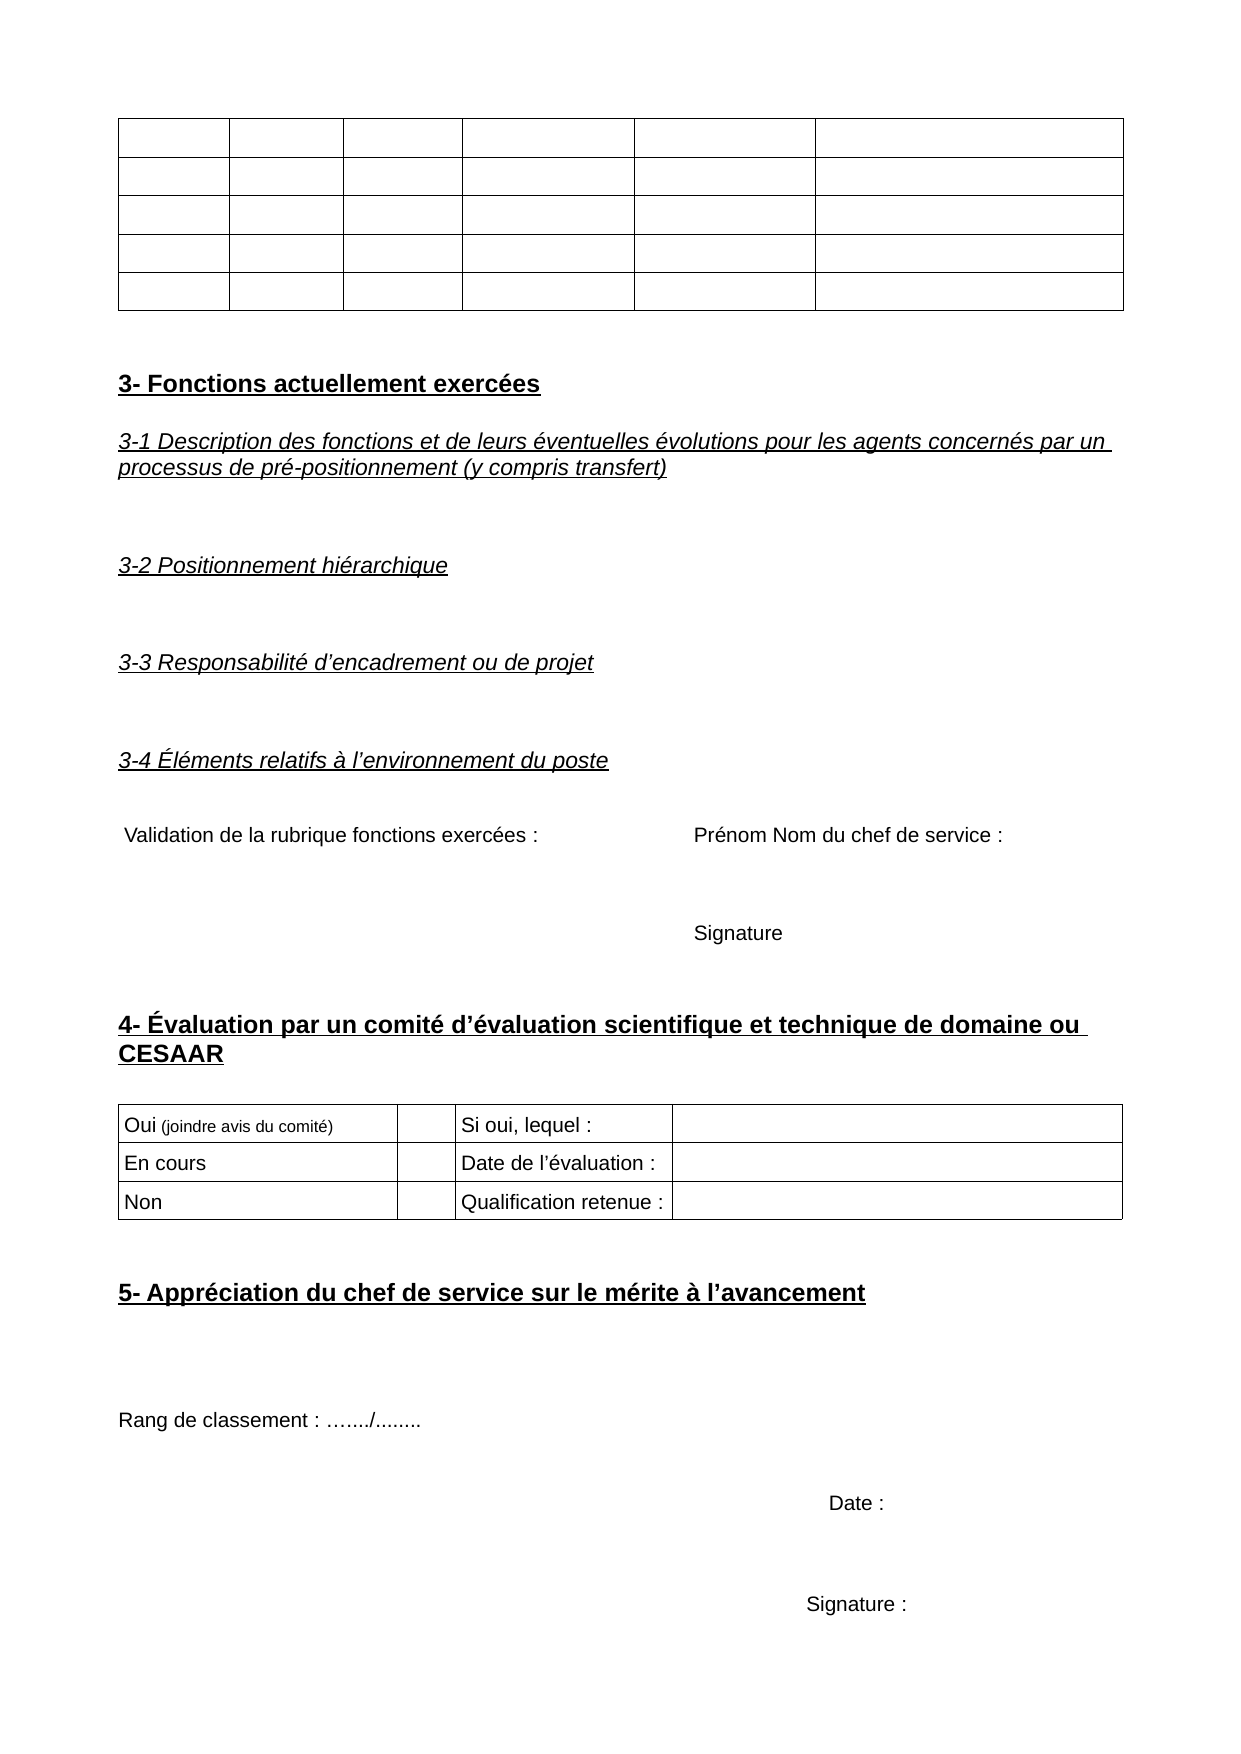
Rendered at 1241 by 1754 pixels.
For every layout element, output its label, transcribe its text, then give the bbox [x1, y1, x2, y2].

text 5- Appréciation du chef de service sur le mérite à l’avancement [118, 1278, 1122, 1307]
table_header [398, 1105, 455, 1142]
table_cell [230, 196, 343, 233]
table_header Oui (joindre avis du comité) [119, 1105, 397, 1142]
table_cell [119, 158, 229, 195]
table_cell Signature [688, 913, 1123, 951]
table_cell [816, 158, 1123, 195]
table_cell [344, 273, 462, 310]
table_cell Non [119, 1182, 397, 1219]
table_cell [344, 158, 462, 195]
table_cell [344, 235, 462, 272]
text 3-1 Description des fonctions et de leurs éventuelles évolutions pour les agents concernés par un processus de pré-positionnement (y compris transfert) [118, 428, 1122, 480]
table_cell [673, 1143, 1122, 1181]
table_cell [635, 119, 815, 157]
table_cell Date de l’évaluation : [456, 1143, 672, 1181]
table_cell [463, 158, 634, 195]
table_cell [230, 158, 343, 195]
table_cell [230, 119, 343, 157]
text 4- Évaluation par un comité d’évaluation scientifique et technique de domaine ou CESAAR [118, 1010, 1122, 1067]
table_cell [119, 196, 229, 233]
table_header [673, 1105, 1122, 1142]
table_cell [398, 1182, 455, 1219]
table_cell [635, 235, 815, 272]
text Signature : [591, 1592, 1122, 1616]
text 3-3 Responsabilité d’encadrement ou de projet [118, 649, 1122, 675]
table_cell [230, 273, 343, 310]
table_cell [816, 273, 1123, 310]
text 3- Fonctions actuellement exercées [118, 369, 1122, 398]
table_cell [398, 1143, 455, 1181]
table_cell [119, 235, 229, 272]
table_cell [118, 913, 688, 951]
table_cell [635, 158, 815, 195]
table_header Prénom Nom du chef de service : [688, 815, 1123, 912]
text 3-4 Éléments relatifs à l’environnement du poste [118, 747, 1122, 773]
text Date : [591, 1491, 1122, 1515]
table_cell [119, 273, 229, 310]
table_cell [119, 119, 229, 157]
table_cell En cours [119, 1143, 397, 1181]
table_cell [816, 196, 1123, 233]
table_cell [463, 235, 634, 272]
table_cell [816, 235, 1123, 272]
table_cell [344, 119, 462, 157]
table_cell [816, 119, 1123, 157]
table_cell [463, 119, 634, 157]
table_cell [230, 235, 343, 272]
table_cell [673, 1182, 1122, 1219]
table_cell [463, 273, 634, 310]
table_cell [635, 273, 815, 310]
text 3-2 Positionnement hiérarchique [118, 552, 1122, 578]
table_header Validation de la rubrique fonctions exercées : [118, 815, 688, 912]
table_cell [635, 196, 815, 233]
table_cell Qualification retenue : [456, 1182, 672, 1219]
table_cell [344, 196, 462, 233]
text Rang de classement : …..../........ [118, 1408, 1122, 1432]
table_cell [463, 196, 634, 233]
table_header Si oui, lequel : [456, 1105, 672, 1142]
